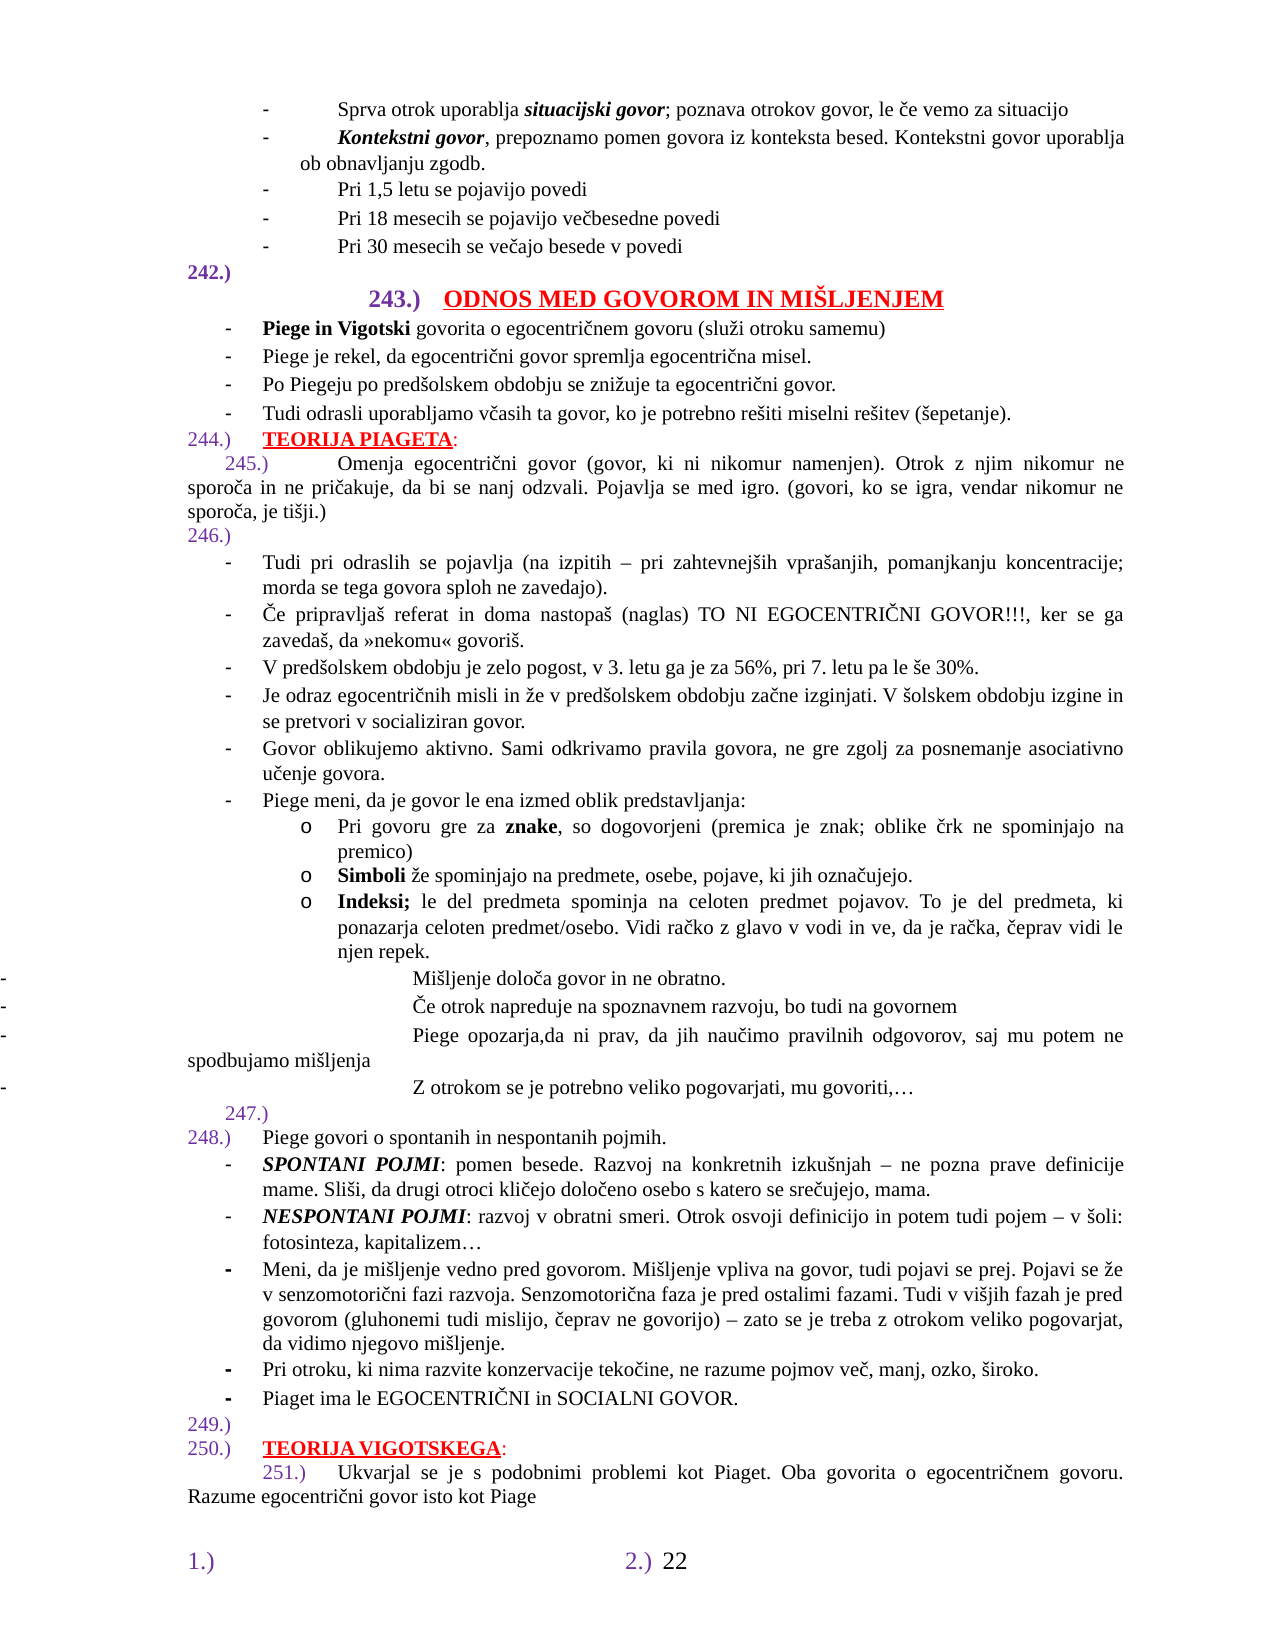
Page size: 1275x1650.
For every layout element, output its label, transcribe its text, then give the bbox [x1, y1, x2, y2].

list Omenja egocentrični govor (govor, ki ni nikomur namenjen). Otrok z njim nikomur ne sporoča in ne pričakuje, da bi se nanj odzvali. Pojavlja se med igro. (govori, ko se igra, vendar nikomur ne sporoča, je tišji.) [187, 451, 1125, 523]
list Kontekstni govor, prepoznamo pomen govora iz konteksta besed. Kontekstni govor uporablja ob obnavljanju zgodb. [262, 122, 1125, 174]
list Pri 1,5 letu se pojavijo povedi [262, 174, 1125, 203]
list Pri govoru gre za znake, so dogovorjeni (premica je znak; oblike črk ne spominjajo na premico) [300, 814, 1125, 863]
list Po Piegeju po predšolskem obdobju se znižuje ta egocentrični govor. [225, 369, 1125, 398]
list Tudi pri odraslih se pojavlja (na izpitih – pri zahtevnejših vprašanjih, pomanjkanju koncentracije; morda se tega govora sploh ne zavedajo). [225, 547, 1125, 599]
list Je odraz egocentričnih misli in že v predšolskem obdobju začne izginjati. V šolskem obdobju izgine in se pretvori v socializiran govor. [225, 680, 1125, 733]
list Z otrokom se je potrebno veliko pogovarjati, mu govoriti,… [0, 1072, 1125, 1101]
list Piege je rekel, da egocentrični govor spremlja egocentrična misel. [225, 341, 1125, 369]
list SPONTANI POJMI: pomen besede. Razvoj na konkretnih izkušnjah – ne pozna prave definicije mame. Sliši, da drugi otroci kličejo določeno osebo s katero se srečujejo, mama. [225, 1149, 1125, 1201]
list V predšolskem obdobju je zelo pogost, v 3. letu ga je za 56%, pri 7. letu pa le še 30%. [225, 652, 1125, 680]
list Pri 18 mesecih se pojavijo večbesedne povedi [262, 203, 1125, 231]
list Simboli že spominjajo na predmete, osebe, pojave, ki jih označujejo. [300, 863, 1125, 889]
list Ukvarjal se je s podobnimi problemi kot Piaget. Oba govorita o egocentričnem govoru. Razume egocentrični govor isto kot Piage [187, 1459, 1125, 1508]
list Piege govori o spontanih in nespontanih pojmih. [187, 1125, 1125, 1149]
list Pri 30 mesecih se večajo besede v povedi [262, 231, 1125, 260]
list Indeksi; le del predmeta spominja na celoten predmet pojavov. To je del predmeta, ki ponazarja celoten predmet/osebo. Vidi račko z glavo v vodi in ve, da je račka, čeprav vidi le njen repek. [300, 889, 1125, 963]
list Piege opozarja,da ni prav, da jih naučimo pravilnih odgovorov, saj mu potem ne spodbujamo mišljenja [0, 1020, 1125, 1072]
list NESPONTANI POJMI: razvoj v obratni smeri. Otrok osvoji definicijo in potem tudi pojem – v šoli: fotosinteza, kapitalizem… [225, 1201, 1125, 1254]
list Piege meni, da je govor le ena izmed oblik predstavljanja: [225, 785, 1125, 814]
list Sprva otrok uporablja situacijski govor; poznava otrokov govor, le če vemo za situacijo [262, 94, 1125, 122]
list Piege in Vigotski govorita o egocentričnem govoru (služi otroku samemu) [225, 313, 1125, 341]
list Tudi odrasli uporabljamo včasih ta govor, ko je potrebno rešiti miselni rešitev (šepetanje). [225, 398, 1125, 426]
subtitle ODNOS MED GOVOROM IN MIŠLJENJEM [187, 284, 1125, 313]
list TEORIJA PIAGETA: [187, 426, 1125, 451]
list Če pripravljaš referat in doma nastopaš (naglas) TO NI EGOCENTRIČNI GOVOR!!!, ker se ga zavedaš, da »nekomu« govoriš. [225, 599, 1125, 652]
list TEORIJA VIGOTSKEGA: [187, 1436, 1125, 1459]
list Če otrok napreduje na spoznavnem razvoju, bo tudi na govornem [0, 991, 1125, 1020]
list Mišljenje določa govor in ne obratno. [0, 963, 1125, 991]
list Meni, da je mišljenje vedno pred govorom. Mišljenje vpliva na govor, tudi pojavi se prej. Pojavi se že v senzomotorični fazi razvoja. Senzomotorična faza je pred ostalimi fazami. Tudi v višjih fazah je pred govorom (gluhonemi tudi mislijo, čeprav ne govorijo) – zato se je treba z otrokom veliko pogovarjat, da vidimo njegovo mišljenje. [225, 1254, 1125, 1354]
list Pri otroku, ki nima razvite konzervacije tekočine, ne razume pojmov več, manj, ozko, široko. [225, 1354, 1125, 1383]
list Govor oblikujemo aktivno. Sami odkrivamo pravila govora, ne gre zgolj za posnemanje asociativno učenje govora. [225, 733, 1125, 785]
list Piaget ima le EGOCENTRIČNI in SOCIALNI GOVOR. [225, 1383, 1125, 1411]
